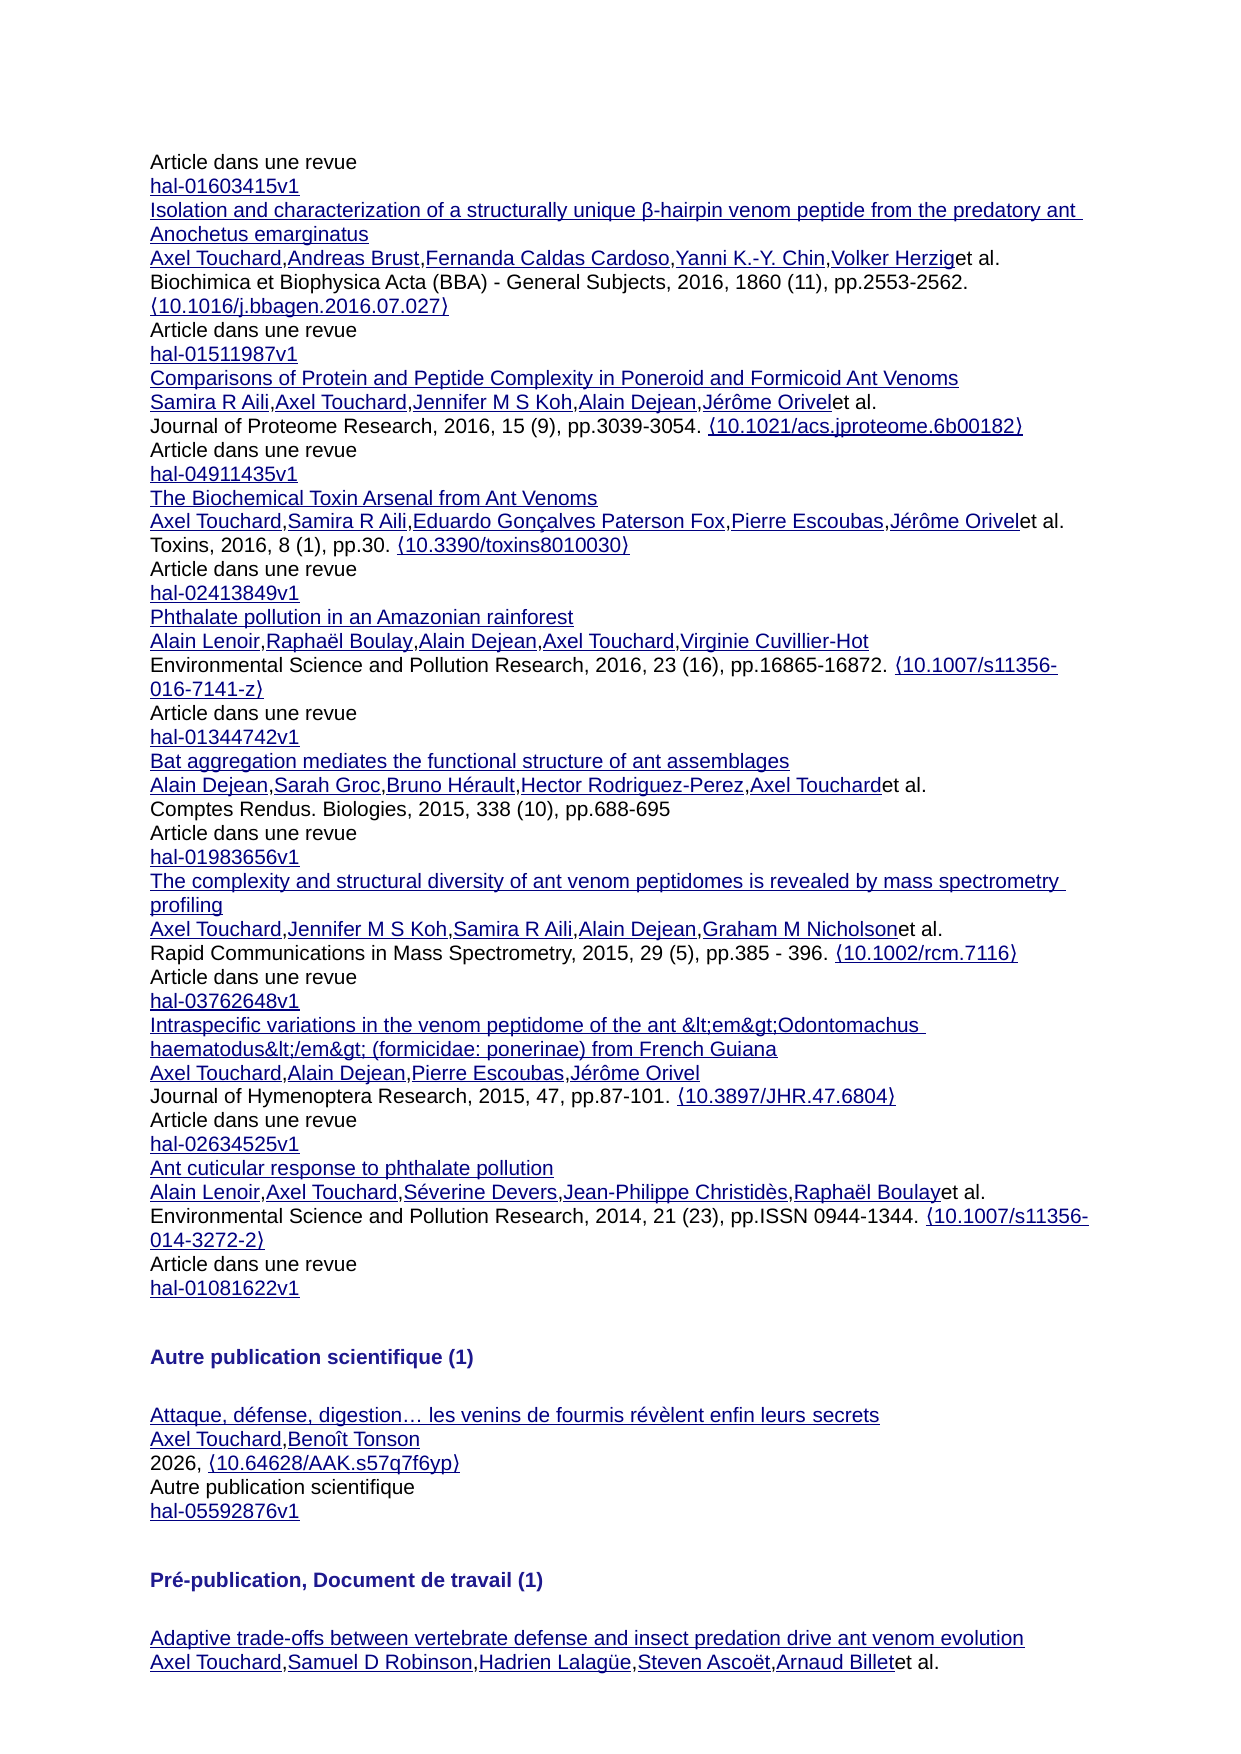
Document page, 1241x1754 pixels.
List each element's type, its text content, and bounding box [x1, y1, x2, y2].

subtitle Pré-publication, Document de travail (1) [150, 1568, 1090, 1592]
table_header Adaptive trade-offs between vertebrate defense and insect predation drive ant venom evolution Axel Touchard,Samuel D Robinson,Hadrien Lalagüe,Steven Ascoët,Arnaud Billetet al. [150, 1626, 1090, 1674]
table_cell Intraspecific variations in the venom peptidome of the ant &lt;em&gt;Odontomachus haematodus&lt;/em&gt; (formicidae: ponerinae) from French Guiana Axel Touchard,Alain Dejean,Pierre Escoubas,Jérôme Orivel Journal of Hymenoptera Research, 2015, 47, pp.87-101. ⟨10.3897/JHR.47.6804⟩ Article dans une revue hal-02634525v1 [150, 1013, 1090, 1156]
table_cell Isolation and characterization of a structurally unique β-hairpin venom peptide from the predatory ant Anochetus emarginatus Axel Touchard,Andreas Brust,Fernanda Caldas Cardoso,Yanni K.-Y. Chin,Volker Herziget al. Biochimica et Biophysica Acta (BBA) - General Subjects, 2016, 1860 (11), pp.2553-2562. ⟨10.1016/j.bbagen.2016.07.027⟩ Article dans une revue hal-01511987v1 [150, 198, 1090, 366]
table_header Attaque, défense, digestion… les venins de fourmis révèlent enfin leurs secrets Axel Touchard,Benoît Tonson 2026, ⟨10.64628/AAK.s57q7f6yp⟩ Autre publication scientifique hal-05592876v1 [150, 1403, 1090, 1523]
table_cell Article dans une revue hal-01603415v1 [150, 150, 1090, 198]
table_cell Ant cuticular response to phthalate pollution Alain Lenoir,Axel Touchard,Séverine Devers,Jean-Philippe Christidès,Raphaël Boulayet al. Environmental Science and Pollution Research, 2014, 21 (23), pp.ISSN 0944-1344. ⟨10.1007/s11356-014-3272-2⟩ Article dans une revue hal-01081622v1 [150, 1156, 1090, 1300]
subtitle Autre publication scientifique (1) [150, 1345, 1090, 1369]
table_cell The Biochemical Toxin Arsenal from Ant Venoms Axel Touchard,Samira R Aili,Eduardo Gonçalves Paterson Fox,Pierre Escoubas,Jérôme Orivelet al. Toxins, 2016, 8 (1), pp.30. ⟨10.3390/toxins8010030⟩ Article dans une revue hal-02413849v1 [150, 485, 1090, 605]
table_cell The complexity and structural diversity of ant venom peptidomes is revealed by mass spectrometry profiling Axel Touchard,Jennifer M S Koh,Samira R Aili,Alain Dejean,Graham M Nicholsonet al. Rapid Communications in Mass Spectrometry, 2015, 29 (5), pp.385 - 396. ⟨10.1002/rcm.7116⟩ Article dans une revue hal-03762648v1 [150, 869, 1090, 1012]
table_cell Bat aggregation mediates the functional structure of ant assemblages Alain Dejean,Sarah Groc,Bruno Hérault,Hector Rodriguez-Perez,Axel Touchardet al. Comptes Rendus. Biologies, 2015, 338 (10), pp.688-695 Article dans une revue hal-01983656v1 [150, 749, 1090, 869]
table_cell Phthalate pollution in an Amazonian rainforest Alain Lenoir,Raphaël Boulay,Alain Dejean,Axel Touchard,Virginie Cuvillier-Hot Environmental Science and Pollution Research, 2016, 23 (16), pp.16865-16872. ⟨10.1007/s11356-016-7141-z⟩ Article dans une revue hal-01344742v1 [150, 605, 1090, 749]
table_cell Comparisons of Protein and Peptide Complexity in Poneroid and Formicoid Ant Venoms Samira R Aili,Axel Touchard,Jennifer M S Koh,Alain Dejean,Jérôme Orivelet al. Journal of Proteome Research, 2016, 15 (9), pp.3039-3054. ⟨10.1021/acs.jproteome.6b00182⟩ Article dans une revue hal-04911435v1 [150, 366, 1090, 485]
